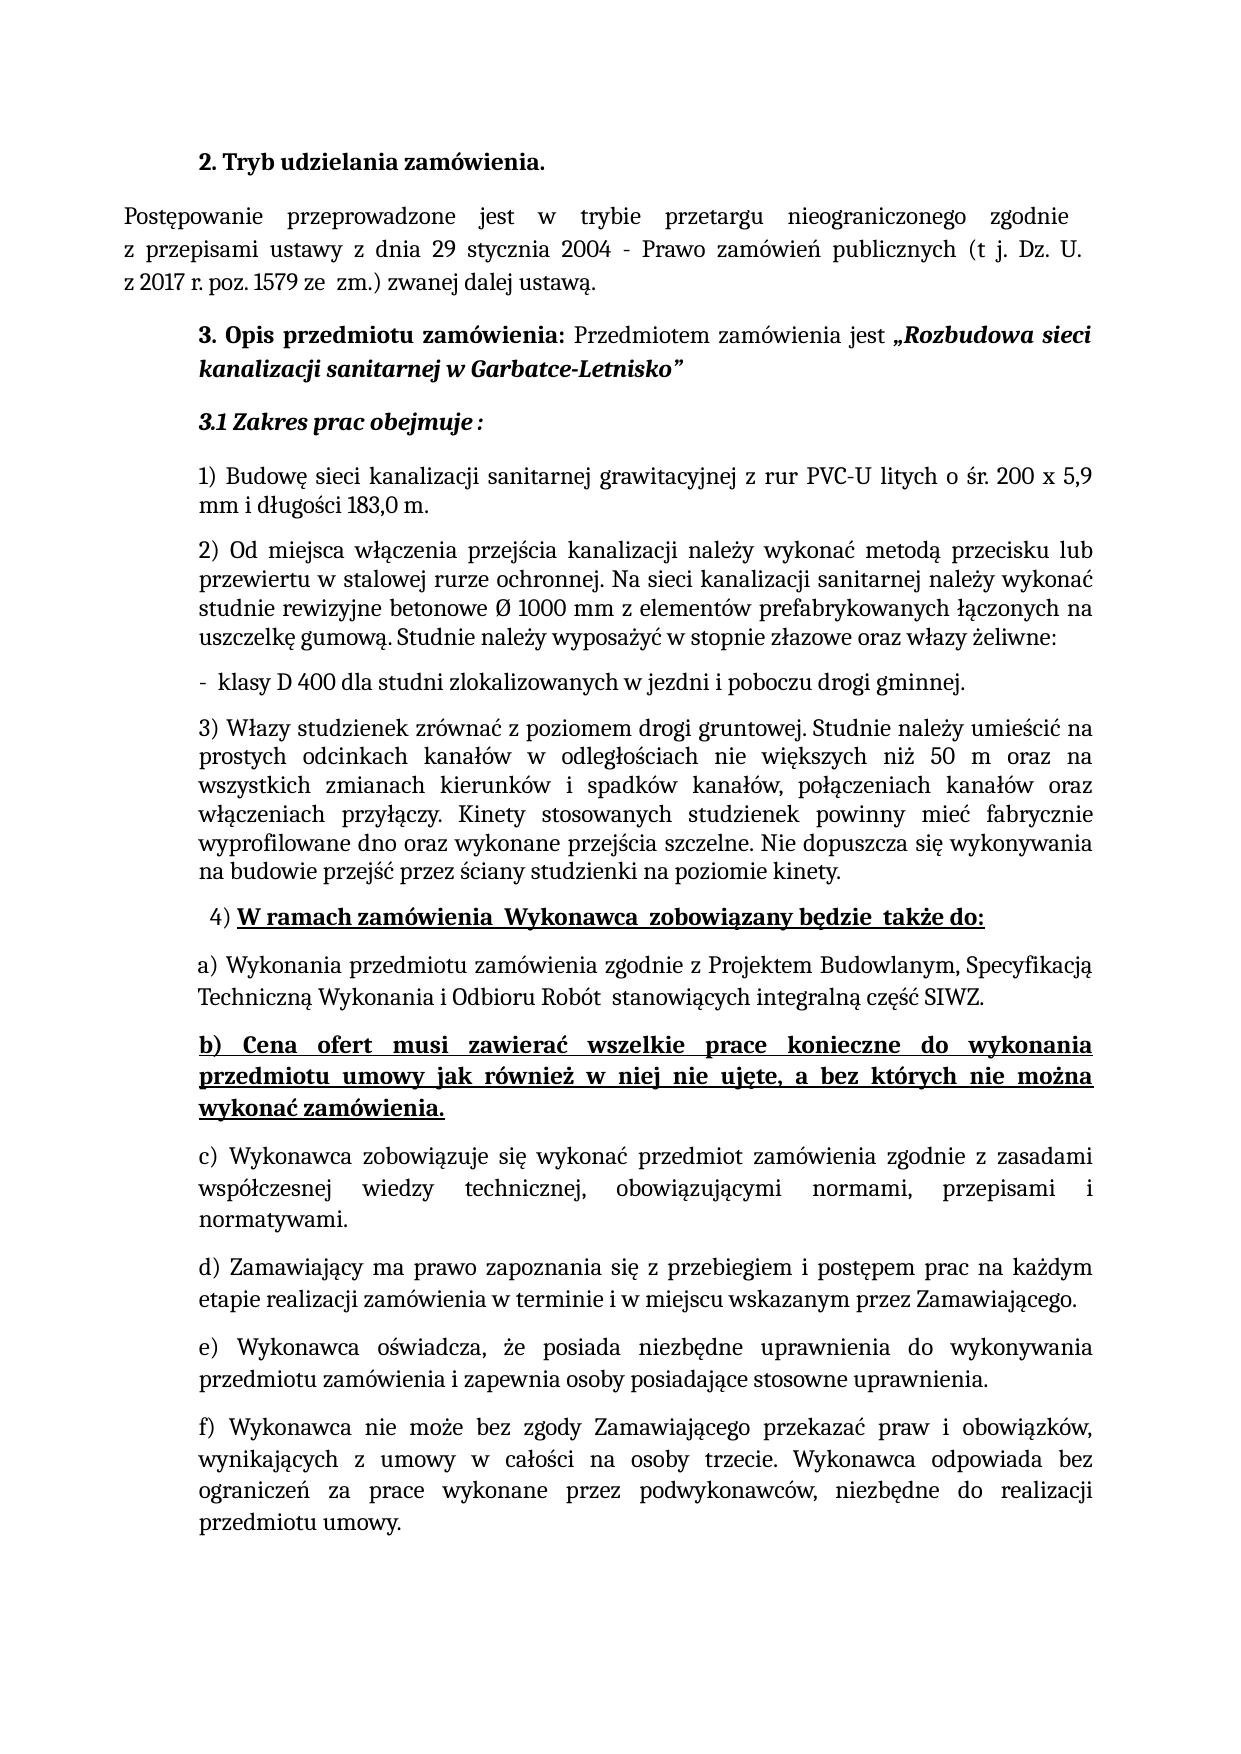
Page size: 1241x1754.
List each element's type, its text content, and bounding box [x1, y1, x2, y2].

list a) Wykonania przedmiotu zamówienia zgodnie z Projektem Budowlanym, Specyfikacją Techniczną Wykonania i Odbioru Robót stanowiących integralną część SIWZ. [197, 951, 1094, 1011]
list wykonać zamówienia. [198, 1087, 1094, 1122]
list c) Wykonawca zobowiązuje się wykonać przedmiot zamówienia zgodnie z zasadami współczesnej wiedzy technicznej, obowiązującymi normami, przepisami i normatywami. [198, 1142, 1094, 1234]
list f) Wykonawca nie może bez zgody Zamawiającego przekazać praw i obowiązków, wynikających z umowy w całości na osoby trzecie. Wykonawca odpowiada bez ograniczeń za prace wykonane przez podwykonawców, niezbędne do realizacji przedmiotu umowy. [198, 1413, 1094, 1536]
list 3) Włazy studzienek zrównać z poziomem drogi gruntowej. Studnie należy umieścić na prostych odcinkach kanałów w odległościach nie większych niż 50 m oraz na wszystkich zmianach kierunków i spadków kanałów, połączeniach kanałów oraz włączeniach przyłączy. Kinety stosowanych studzienek powinny mieć fabrycznie wyprofilowane dno oraz wykonane przejścia szczelne. Nie dopuszcza się wykonywania na budowie przejść przez ściany studzienki na poziomie kinety. [198, 713, 1094, 886]
list 4) W ramach zamówienia Wykonawca zobowiązany będzie także do: [198, 903, 1094, 931]
list 1) Budowę sieci kanalizacji sanitarnej grawitacyjnej z rur PVC-U litych o śr. 200 x 5,9 mm i długości 183,0 m. [198, 462, 1094, 520]
list e) Wykonawca oświadcza, że posiada niezbędne uprawnienia do wykonywania przedmiotu zamówienia i zapewnia osoby posiadające stosowne uprawnienia. [198, 1333, 1094, 1393]
list 2) Od miejsca włączenia przejścia kanalizacji należy wykonać metodą przecisku lub przewiertu w stalowej rurze ochronnej. Na sieci kanalizacji sanitarnej należy wykonać studnie rewizyjne betonowe Ø 1000 mm z elementów prefabrykowanych łączonych na uszczelkę gumową. Studnie należy wyposażyć w stopnie złazowe oraz włazy żeliwne: [198, 536, 1094, 651]
list d) Zamawiający ma prawo zapoznania się z przebiegiem i postępem prac na każdym etapie realizacji zamówienia w terminie i w miejscu wskazanym przez Zamawiającego. [198, 1253, 1094, 1314]
list - klasy D 400 dla studni zlokalizowanych w jezdni i poboczu drogi gminnej. [198, 668, 1094, 697]
list 3.1 Zakres prac obejmuje : [198, 408, 1094, 437]
list 2. Tryb udzielania zamówienia. [198, 148, 1094, 176]
list 3. Opis przedmiotu zamówienia: Przedmiotem zamówienia jest „Rozbudowa sieci kanalizacji sanitarnej w Garbatce-Letnisko” [198, 321, 1094, 383]
list b) Cena ofert musi zawierać wszelkie prace konieczne do wykonania przedmiotu umowy jak również w niej nie ujęte, a bez których nie można [198, 1031, 1094, 1086]
text Postępowanie przeprowadzone jest w trybie przetargu nieograniczonego zgodnie z przepisami ustawy z dnia 29 stycznia 2004 - Prawo zamówień publicznych (t j. Dz. U. z 2017 r. poz. 1579 ze zm.) zwanej dalej ustawą. [123, 202, 1094, 296]
